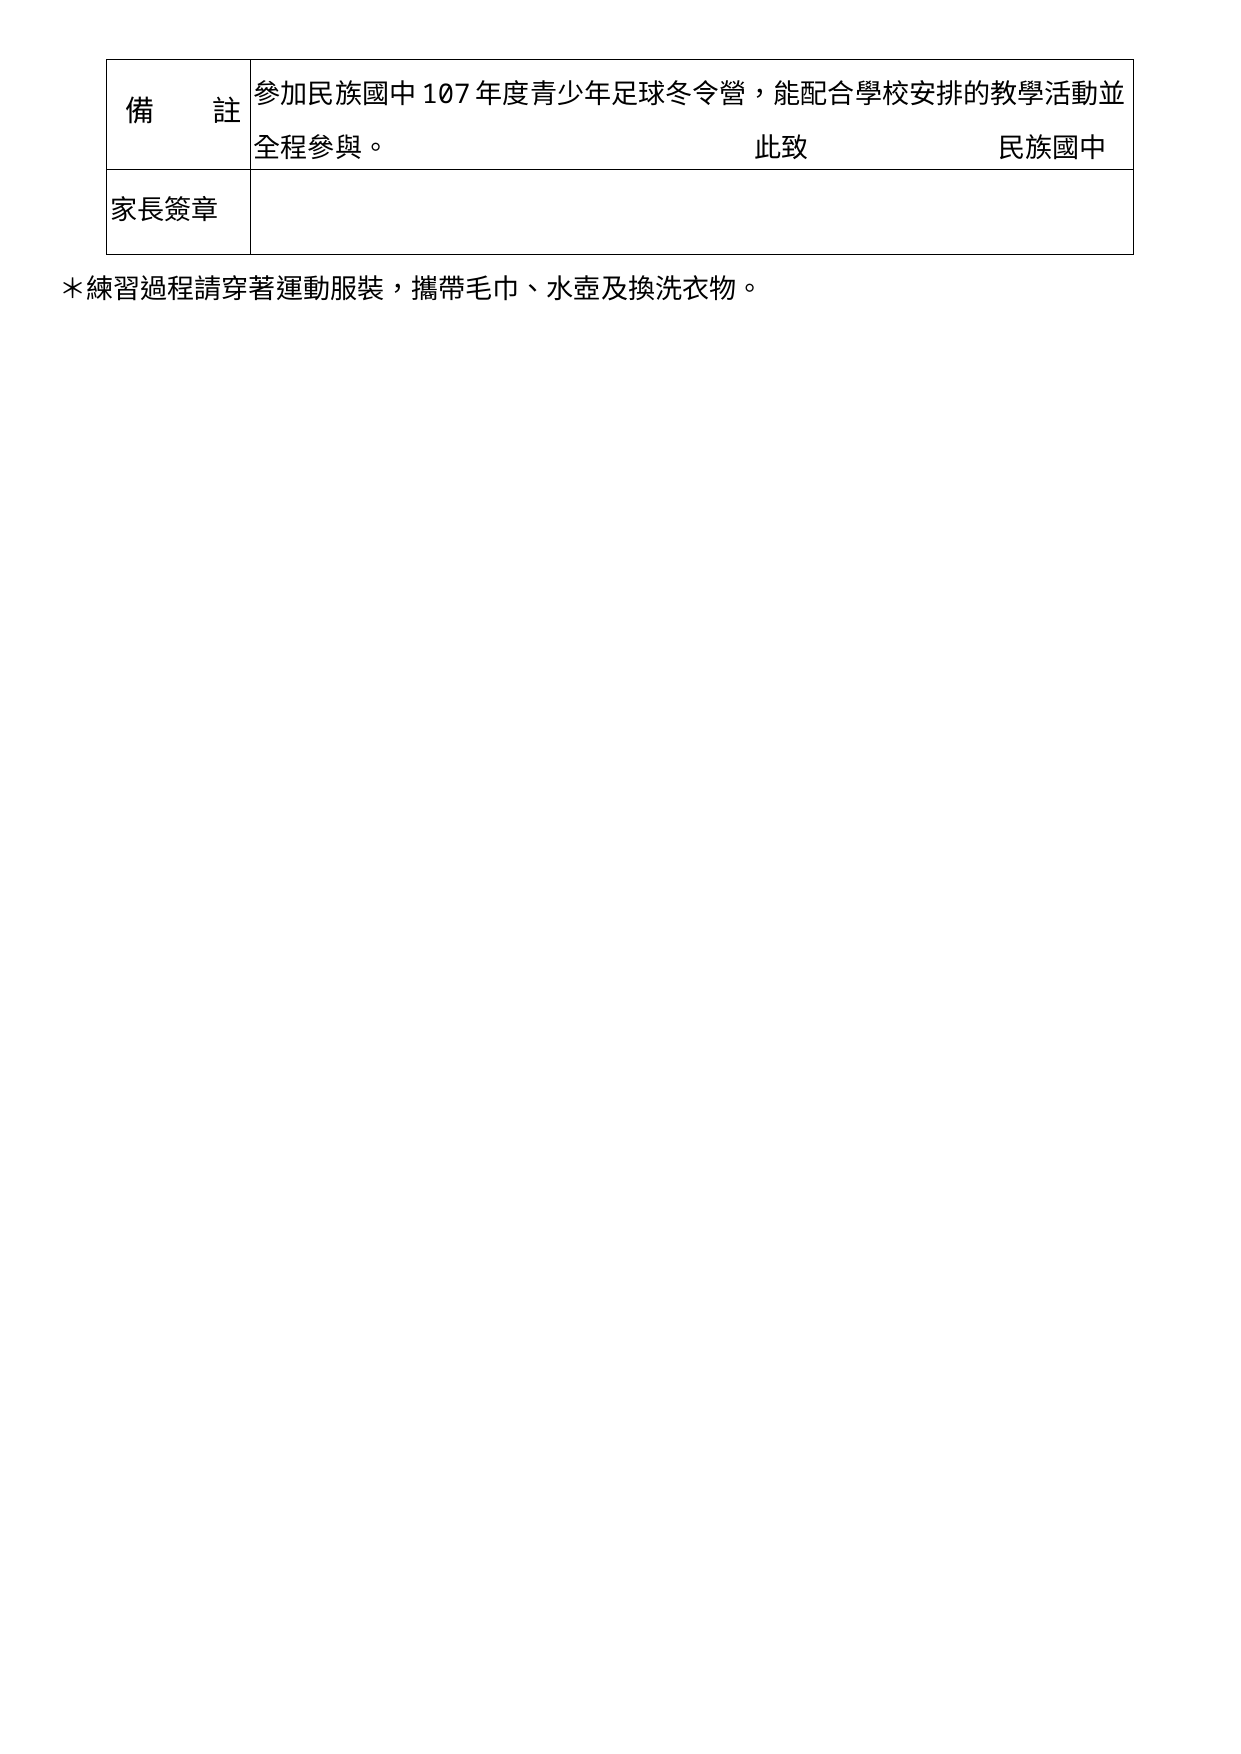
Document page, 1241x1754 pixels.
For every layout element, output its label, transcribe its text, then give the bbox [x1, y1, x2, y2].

table_cell [251, 170, 1133, 254]
table_cell 備 註 [107, 60, 250, 168]
table_cell 參加民族國中107年度青少年足球冬令營，能配合學校安排的教學活動並全程參與。 此致 民族國中 [251, 60, 1133, 168]
table_cell 家長簽章 [107, 170, 250, 254]
text ＊練習過程請穿著運動服裝，攜帶毛巾、水壺及換洗衣物。 [59, 255, 1181, 309]
